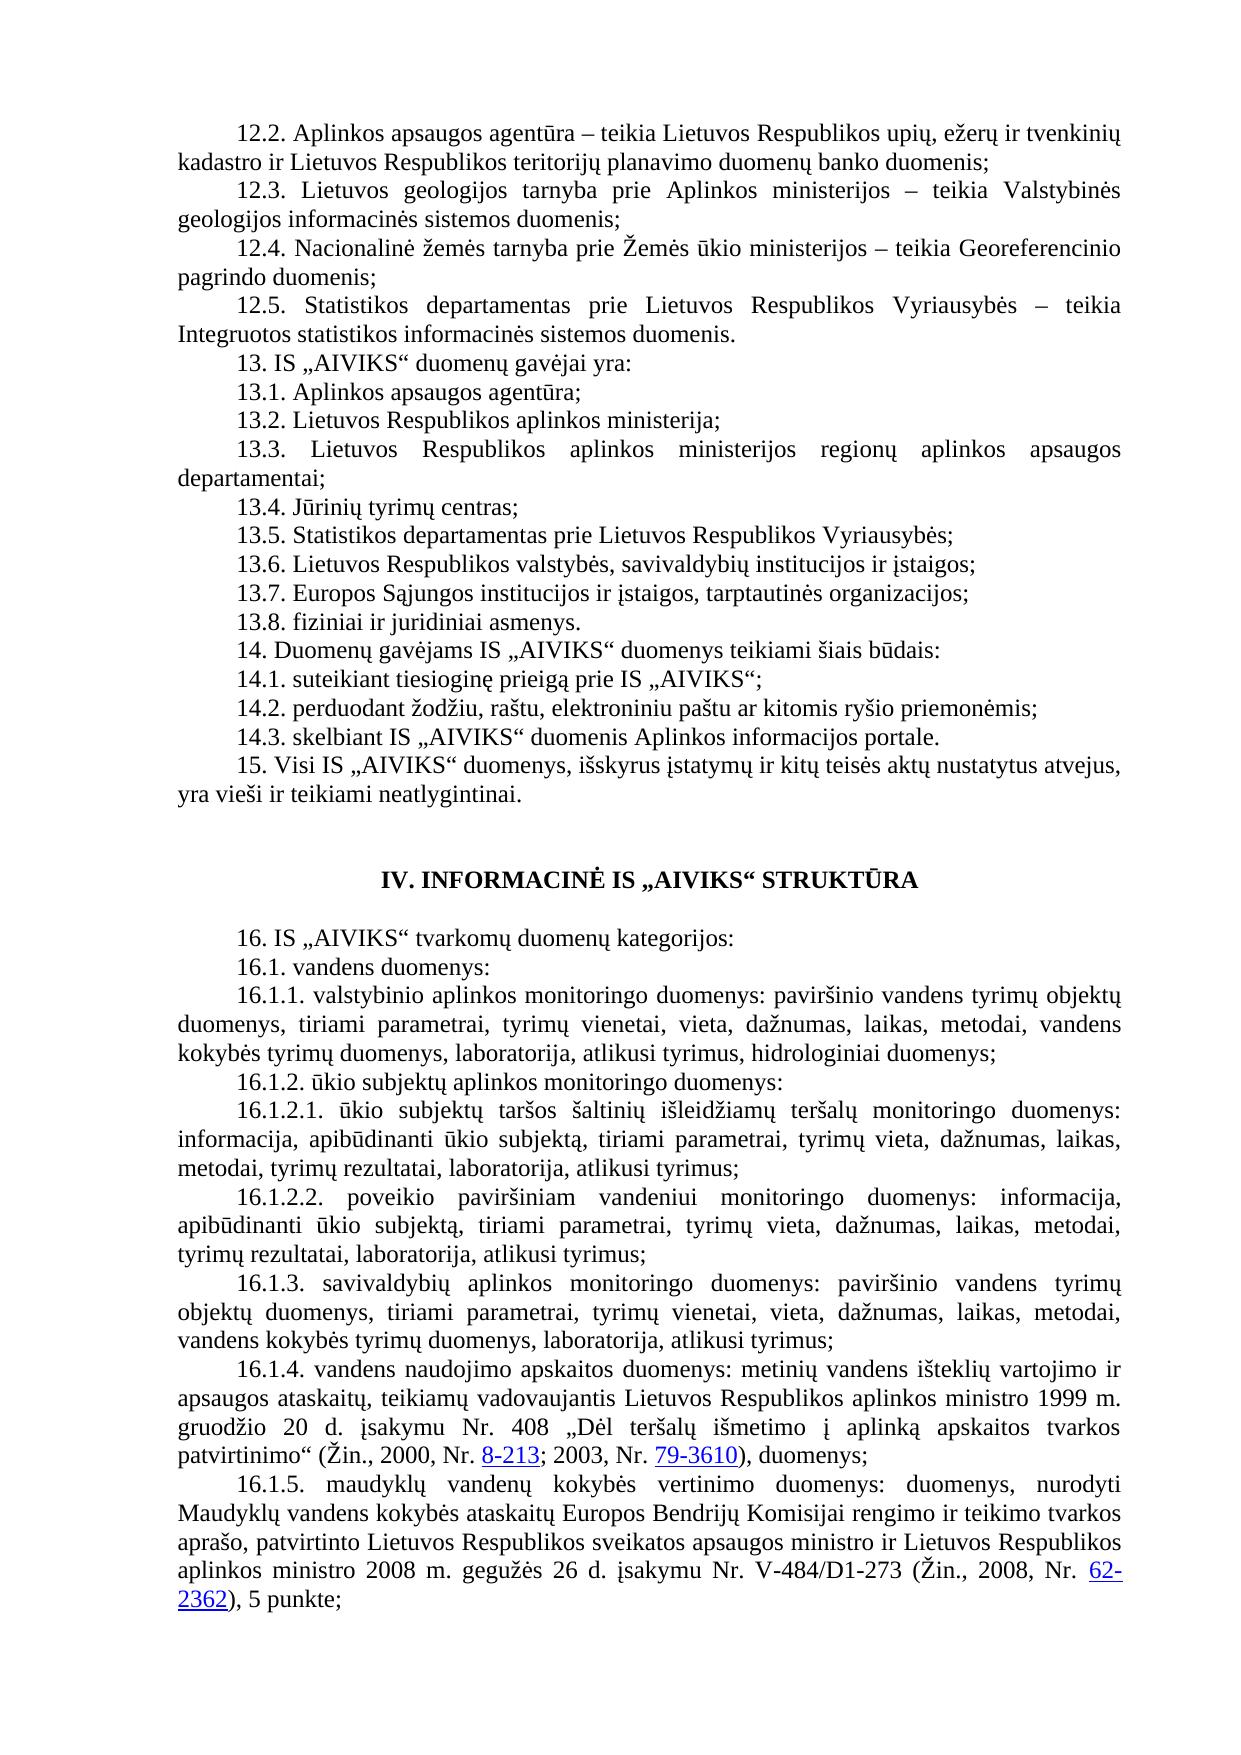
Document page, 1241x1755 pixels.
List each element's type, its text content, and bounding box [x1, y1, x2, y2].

text 16.1.2.2. poveikio paviršiniam vandeniui monitoringo duomenys: informacija, apibūdinanti ūkio subjektą, tiriami parametrai, tyrimų vieta, dažnumas, laikas, metodai, tyrimų rezultatai, laboratorija, atlikusi tyrimus; [177, 1182, 1122, 1268]
text 13. IS „AIVIKS“ duomenų gavėjai yra: [177, 348, 1122, 377]
text 16.1.4. vandens naudojimo apskaitos duomenys: metinių vandens išteklių vartojimo ir apsaugos ataskaitų, teikiamų vadovaujantis Lietuvos Respublikos aplinkos ministro 1999 m. gruodžio 20 d. įsakymu Nr. 408 „Dėl teršalų išmetimo į aplinką apskaitos tvarkos patvirtinimo“ (Žin., 2000, Nr. 8-213; 2003, Nr. 79-3610), duomenys; [177, 1354, 1122, 1469]
text 12.5. Statistikos departamentas prie Lietuvos Respublikos Vyriausybės – teikia Integruotos statistikos informacinės sistemos duomenis. [177, 291, 1122, 348]
text 13.3. Lietuvos Respublikos aplinkos ministerijos regionų aplinkos apsaugos departamentai; [177, 434, 1122, 492]
text 13.5. Statistikos departamentas prie Lietuvos Respublikos Vyriausybės; [177, 521, 1122, 549]
text 14.1. suteikiant tiesioginę prieigą prie IS „AIVIKS“; [177, 664, 1122, 693]
text 13.7. Europos Sąjungos institucijos ir įstaigos, tarptautinės organizacijos; [177, 578, 1122, 607]
text 14.3. skelbiant IS „AIVIKS“ duomenis Aplinkos informacijos portale. [177, 722, 1122, 751]
text 13.1. Aplinkos apsaugos agentūra; [177, 377, 1122, 406]
text 16.1.3. savivaldybių aplinkos monitoringo duomenys: paviršinio vandens tyrimų objektų duomenys, tiriami parametrai, tyrimų vienetai, vieta, dažnumas, laikas, metodai, vandens kokybės tyrimų duomenys, laboratorija, atlikusi tyrimus; [177, 1268, 1122, 1354]
text 16.1. vandens duomenys: [177, 952, 1122, 981]
text 13.6. Lietuvos Respublikos valstybės, savivaldybių institucijos ir įstaigos; [177, 549, 1122, 578]
text IV. INFORMACINĖ IS „AIVIKS“ STRUKTŪRA [177, 866, 1122, 894]
text 16. IS „AIVIKS“ tvarkomų duomenų kategorijos: [177, 923, 1122, 952]
text 12.4. Nacionalinė žemės tarnyba prie Žemės ūkio ministerijos – teikia Georeferencinio pagrindo duomenis; [177, 233, 1122, 291]
text 12.2. Aplinkos apsaugos agentūra – teikia Lietuvos Respublikos upių, ežerų ir tvenkinių kadastro ir Lietuvos Respublikos teritorijų planavimo duomenų banko duomenis; [177, 118, 1122, 176]
text 16.1.1. valstybinio aplinkos monitoringo duomenys: paviršinio vandens tyrimų objektų duomenys, tiriami parametrai, tyrimų vienetai, vieta, dažnumas, laikas, metodai, vandens kokybės tyrimų duomenys, laboratorija, atlikusi tyrimus, hidrologiniai duomenys; [177, 981, 1122, 1067]
text 16.1.5. maudyklų vandenų kokybės vertinimo duomenys: duomenys, nurodyti Maudyklų vandens kokybės ataskaitų Europos Bendrijų Komisijai rengimo ir teikimo tvarkos aprašo, patvirtinto Lietuvos Respublikos sveikatos apsaugos ministro ir Lietuvos Respublikos aplinkos ministro 2008 m. gegužės 26 d. įsakymu Nr. V-484/D1-273 (Žin., 2008, Nr. 62-2362), 5 punkte; [177, 1469, 1122, 1613]
text 13.8. fiziniai ir juridiniai asmenys. [177, 607, 1122, 636]
text 13.4. Jūrinių tyrimų centras; [177, 492, 1122, 521]
text 15. Visi IS „AIVIKS“ duomenys, išskyrus įstatymų ir kitų teisės aktų nustatytus atvejus, yra vieši ir teikiami neatlygintinai. [177, 751, 1122, 808]
text 12.3. Lietuvos geologijos tarnyba prie Aplinkos ministerijos – teikia Valstybinės geologijos informacinės sistemos duomenis; [177, 176, 1122, 233]
text 16.1.2. ūkio subjektų aplinkos monitoringo duomenys: [177, 1067, 1122, 1096]
text 16.1.2.1. ūkio subjektų taršos šaltinių išleidžiamų teršalų monitoringo duomenys: informacija, apibūdinanti ūkio subjektą, tiriami parametrai, tyrimų vieta, dažnumas, laikas, metodai, tyrimų rezultatai, laboratorija, atlikusi tyrimus; [177, 1096, 1122, 1182]
text 13.2. Lietuvos Respublikos aplinkos ministerija; [177, 406, 1122, 434]
text 14. Duomenų gavėjams IS „AIVIKS“ duomenys teikiami šiais būdais: [177, 636, 1122, 664]
text 14.2. perduodant žodžiu, raštu, elektroniniu paštu ar kitomis ryšio priemonėmis; [177, 693, 1122, 722]
